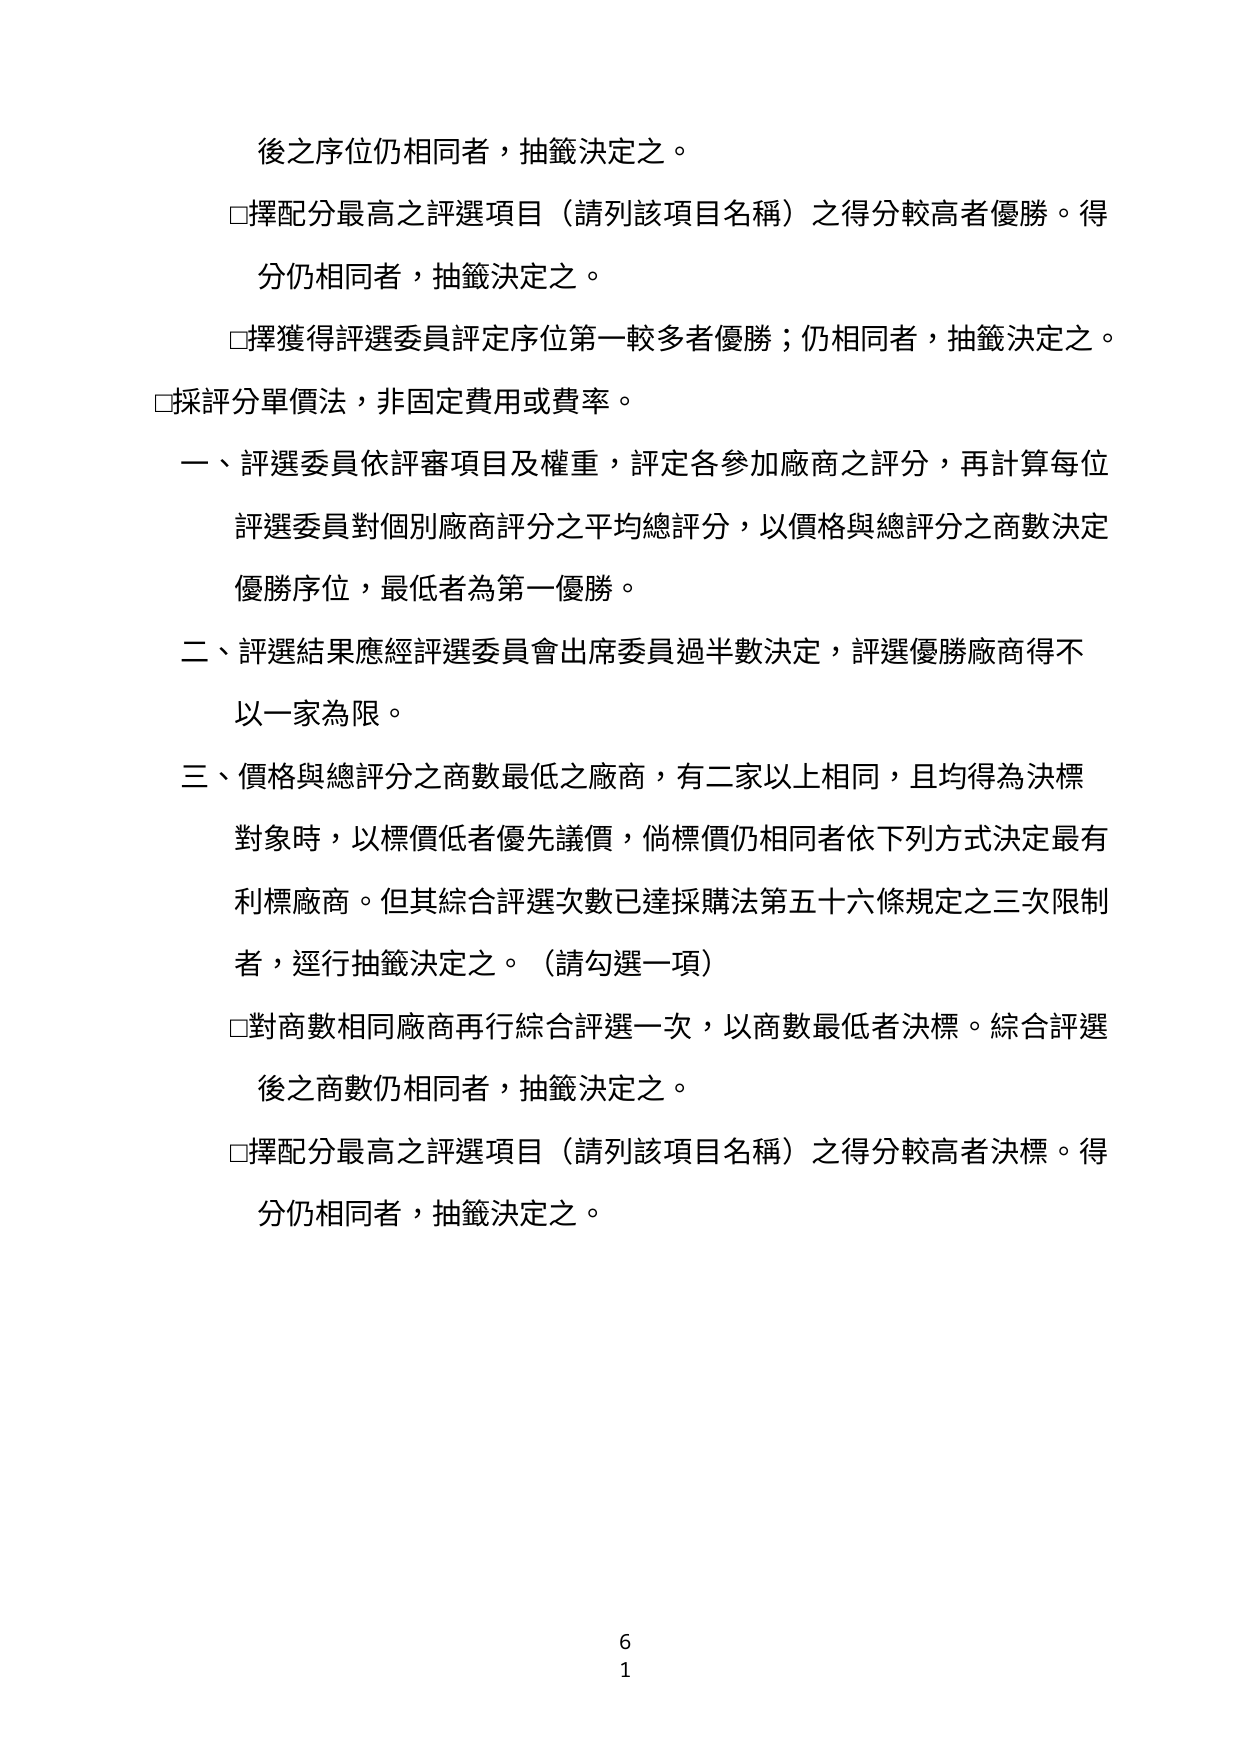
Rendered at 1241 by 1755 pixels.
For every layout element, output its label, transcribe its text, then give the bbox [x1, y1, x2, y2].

text □擇配分最高之評選項目（請列該項目名稱）之得分較高者優勝。得分仍相同者，抽籤決定之。 [230, 170, 1110, 295]
text □對商數相同廠商再行綜合評選一次，以商數最低者決標。綜合評選後之商數仍相同者，抽籤決定之。 [230, 983, 1110, 1108]
text 一、評選委員依評審項目及權重，評定各參加廠商之評分，再計算每位評選委員對個別廠商評分之平均總評分，以價格與總評分之商數決定優勝序位，最低者為第一優勝。 [180, 420, 1110, 608]
text □擇獲得評選委員評定序位第一較多者優勝；仍相同者，抽籤決定之。 [230, 295, 1110, 358]
text □擇配分最高之評選項目（請列該項目名稱）之得分較高者決標。得分仍相同者，抽籤決定之。 [230, 1108, 1110, 1233]
text 後之序位仍相同者，抽籤決定之。 [230, 108, 1110, 170]
text 三、價格與總評分之商數最低之廠商，有二家以上相同，且均得為決標對象時，以標價低者優先議價，倘標價仍相同者依下列方式決定最有利標廠商。但其綜合評選次數已達採購法第五十六條規定之三次限制者，逕行抽籤決定之。（請勾選一項） [180, 733, 1110, 983]
text 二、評選結果應經評選委員會出席委員過半數決定，評選優勝廠商得不以一家為限。 [180, 608, 1110, 733]
text □採評分單價法，非固定費用或費率。 [155, 358, 1110, 420]
